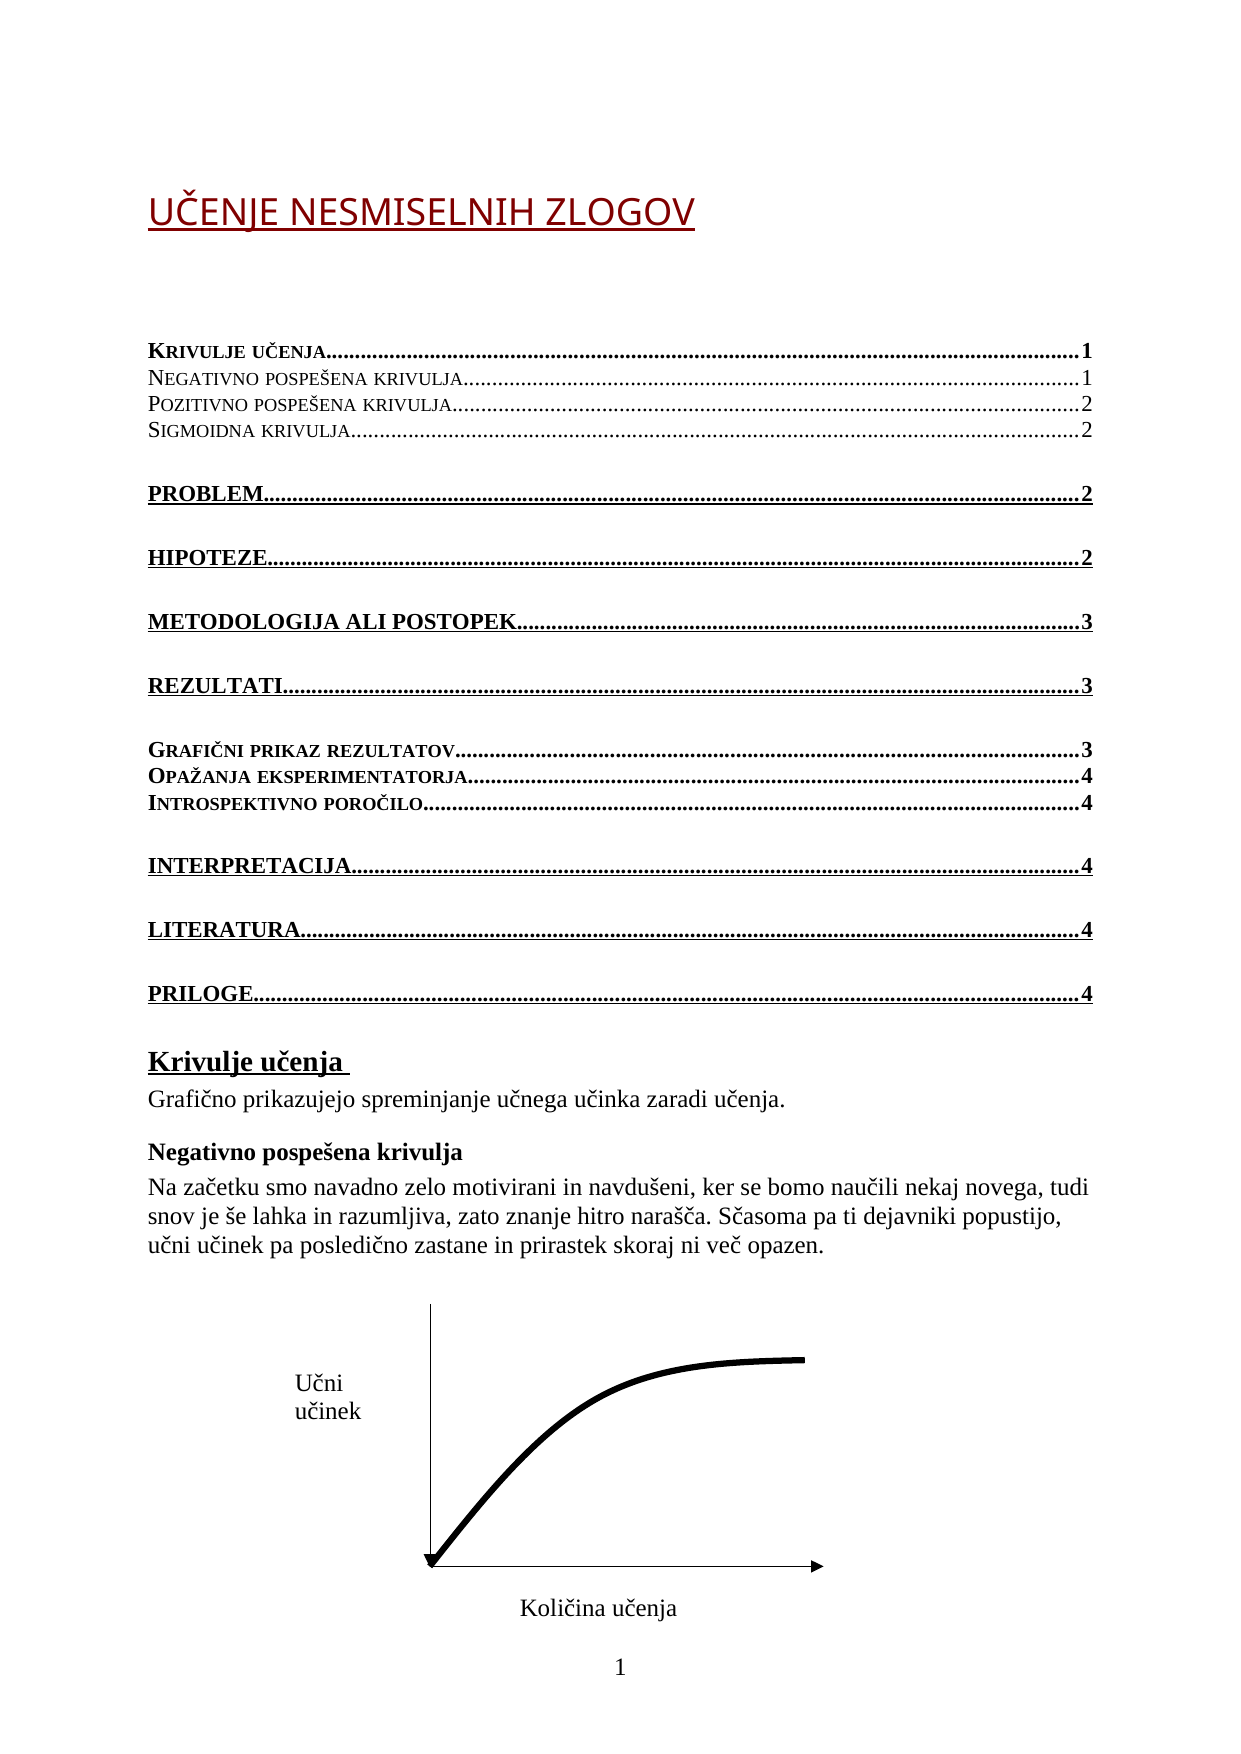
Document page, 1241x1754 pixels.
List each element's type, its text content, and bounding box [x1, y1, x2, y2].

text Interpretacija 4 [148, 852, 1093, 875]
text Priloge 4 [148, 980, 1093, 1003]
text UČENJE NESMISELNIH ZLOGOV [148, 185, 1093, 236]
subtitle Krivulje učenja [148, 1044, 1093, 1077]
text Negativno pospešena krivulja 1 [148, 364, 1093, 390]
text Opažanja eksperimentatorja 4 [148, 762, 1093, 788]
text Problem 2 [148, 480, 1093, 503]
text Metodologija ali postopek 3 [148, 608, 1093, 631]
text Na začetku smo navadno zelo motivirani in navdušeni, ker se bomo naučili nekaj novega, tudi snov je še lahka in razumljiva, zato znanje hitro narašča. Sčasoma pa ti dejavniki popustijo, učni učinek pa posledično zastane in prirastek skoraj ni več opazen. [148, 1172, 1093, 1259]
subtitle Negativno pospešena krivulja [148, 1137, 1093, 1166]
text Grafični prikaz rezultatov 3 [148, 736, 1093, 762]
text Krivulje učenja 1 [148, 337, 1093, 364]
text Literatura 4 [148, 916, 1093, 939]
text Hipoteze 2 [148, 544, 1093, 567]
text Introspektivno poročilo 4 [148, 788, 1093, 815]
text Sigmoidna krivulja 2 [148, 417, 1093, 443]
text Grafično prikazujejo spreminjanje učnega učinka zaradi učenja. [148, 1084, 1093, 1112]
text Pozitivno pospešena krivulja 2 [148, 390, 1093, 417]
text Rezultati 3 [148, 672, 1093, 695]
